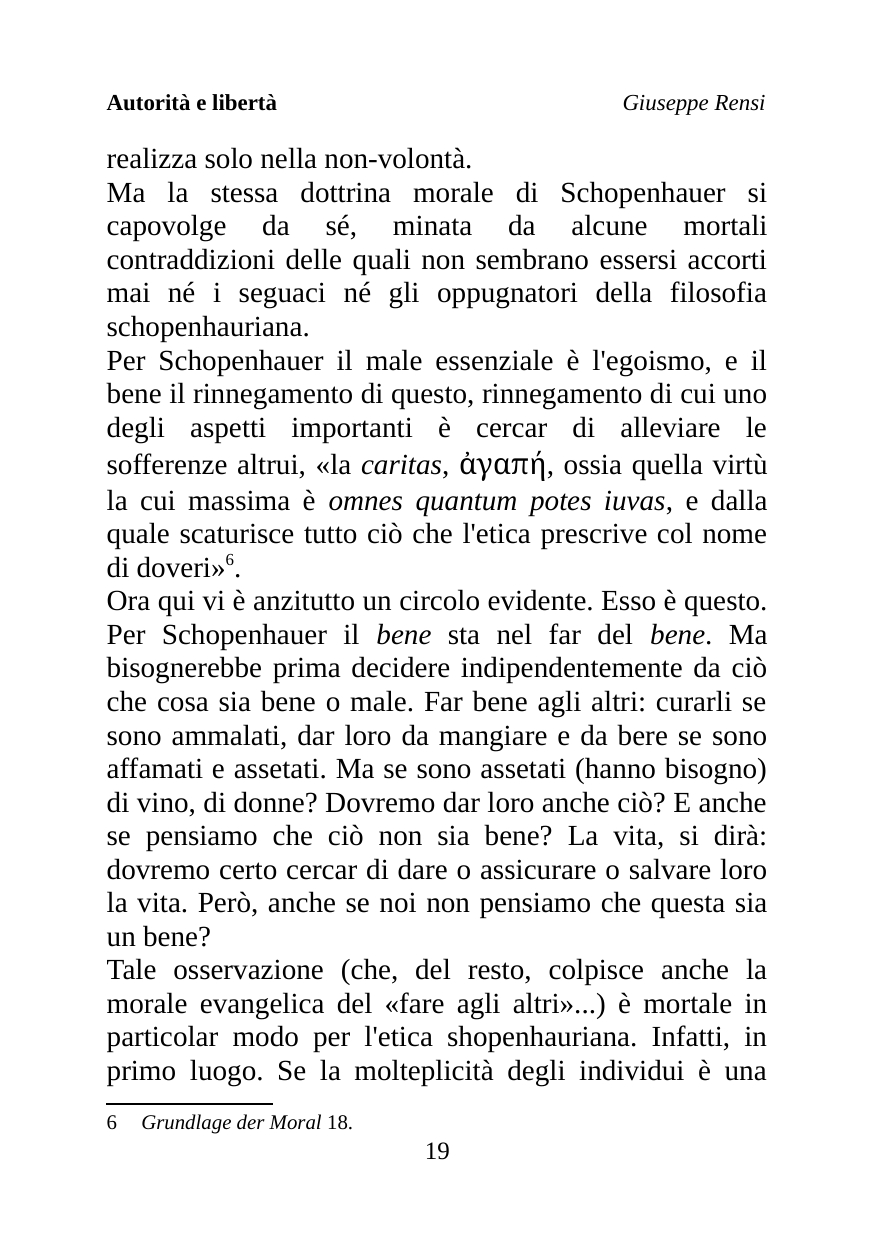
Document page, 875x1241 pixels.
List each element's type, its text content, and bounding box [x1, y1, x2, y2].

text Per Schopenhauer il male essenziale è l'egoismo, e il bene il rinnegamento di questo, rinnegamento di cui uno degli aspetti importanti è cercar di alleviare le sofferenze altrui, «la caritas, ἀγαπή, ossia quella virtù la cui massima è omnes quantum potes iuvas, e dalla quale scaturisce tutto ciò che l'etica prescrive col nome di doveri». [106, 343, 768, 583]
text Grundlage der Moral 18. [106, 1110, 768, 1134]
text realizza solo nella non-volontà. [106, 141, 768, 175]
text Tale osservazione (che, del resto, colpisce anche la morale evangelica del «fare agli altri»...) è mortale in particolar modo per l'etica shopenhauriana. Infatti, in primo luogo. Se la molteplicità degli individui è una [106, 952, 768, 1087]
text Ora qui vi è anzitutto un circolo evidente. Esso è questo. Per Schopenhauer il bene sta nel far del bene. Ma bisognerebbe prima decidere indipendentemente da ciò che cosa sia bene o male. Far bene agli altri: curarli se sono ammalati, dar loro da mangiare e da bere se sono affamati e assetati. Ma se sono assetati (hanno bisogno) di vino, di donne? Dovremo dar loro anche ciò? E anche se pensiamo che ciò non sia bene? La vita, si dirà: dovremo certo cercar di dare o assicurare o salvare loro la vita. Però, anche se noi non pensiamo che questa sia un bene? [106, 583, 768, 952]
text Ma la stessa dottrina morale di Schopenhauer si capovolge da sé, minata da alcune mortali contraddizioni delle quali non sembrano essersi accorti mai né i seguaci né gli oppugnatori della filosofia schopenhauriana. [106, 175, 768, 343]
